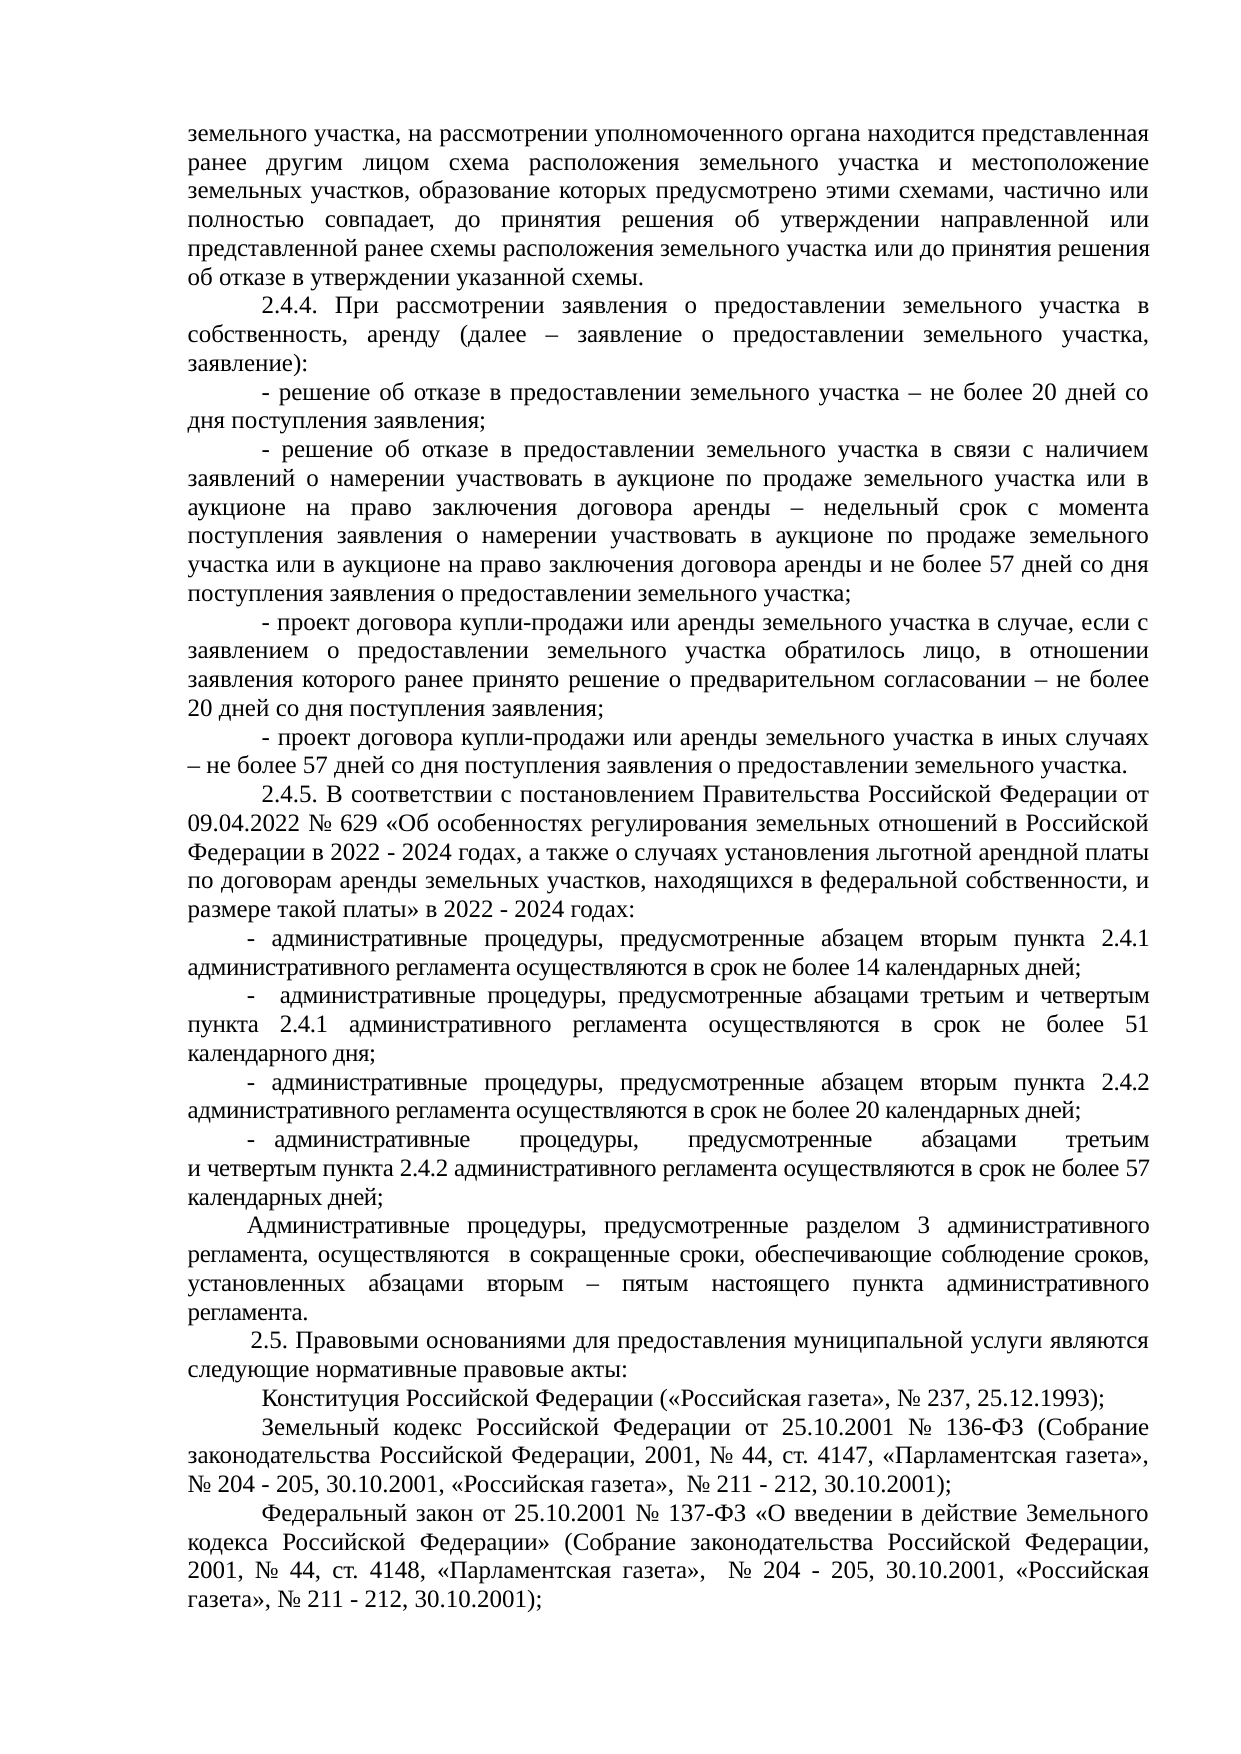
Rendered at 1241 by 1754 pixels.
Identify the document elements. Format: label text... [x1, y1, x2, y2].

text - проект договора купли-продажи или аренды земельного участка в случае, если с заявлением о предоставлении земельного участка обратилось лицо, в отношении заявления которого ранее принято решение о предварительном согласовании – не более 20 дней со дня поступления заявления; [187, 607, 1150, 722]
text - административные процедуры, предусмотренные абзацем вторым пункта 2.4.1 административного регламента осуществляются в срок не более 14 календарных дней; [187, 923, 1150, 981]
text -щадминистративные процедуры, предусмотренные абзацами третьим и четвертым пункта 2.4.2 административного регламента осуществляются в срок не более 57 календарных дней; [187, 1124, 1150, 1211]
text 2.4.5. В соответствии с постановлением Правительства Российской Федерации от 09.04.2022 № 629 «Об особенностях регулирования земельных отношений в Российской Федерации в 2022 - 2024 годах, а также о случаях установления льготной арендной платы по договорам аренды земельных участков, находящихся в федеральной собственности, и размере такой платы» в 2022 - 2024 годах: [187, 779, 1150, 923]
text Федеральный закон от 25.10.2001 № 137-ФЗ «О введении в действие Земельного кодекса Российской Федерации» (Собрание законодательства Российской Федерации, 2001, № 44, ст. 4148, «Парламентская газета», № 204 - 205, 30.10.2001, «Российская газета», № 211 - 212, 30.10.2001); [187, 1498, 1150, 1613]
text Административные процедуры, предусмотренные разделом 3 административного регламента, осуществляются в сокращенные сроки, обеспечивающие соблюдение сроков, установленных абзацами вторым – пятым настоящего пункта административного регламента. [187, 1211, 1150, 1326]
text - проект договора купли-продажи или аренды земельного участка в иных случаях – не более 57 дней со дня поступления заявления о предоставлении земельного участка. [187, 722, 1150, 779]
text Конституция Российской Федерации («Российская газета», № 237, 25.12.1993); [187, 1383, 1150, 1412]
text земельного участка, на рассмотрении уполномоченного органа находится представленная ранее другим лицом схема расположения земельного участка и местоположение земельных участков, образование которых предусмотрено этими схемами, частично или полностью совпадает, до принятия решения об утверждении направленной или представленной ранее схемы расположения земельного участка или до принятия решения об отказе в утверждении указанной схемы. [187, 118, 1150, 291]
text - решение об отказе в предоставлении земельного участка в связи с наличием заявлений о намерении участвовать в аукционе по продаже земельного участка или в аукционе на право заключения договора аренды – недельный срок с момента поступления заявления о намерении участвовать в аукционе по продаже земельного участка или в аукционе на право заключения договора аренды и не более 57 дней со дня поступления заявления о предоставлении земельного участка; [187, 434, 1150, 607]
text 2.5. Правовыми основаниями для предоставления муниципальной услуги являются следующие нормативные правовые акты: [187, 1326, 1150, 1383]
text - административные процедуры, предусмотренные абзацем вторым пункта 2.4.2 административного регламента осуществляются в срок не более 20 календарных дней; [187, 1067, 1150, 1124]
text Земельный кодекс Российской Федерации от 25.10.2001 № 136-ФЗ (Собрание законодательства Российской Федерации, 2001, № 44, ст. 4147, «Парламентская газета», № 204 - 205, 30.10.2001, «Российская газета», № 211 - 212, 30.10.2001); [187, 1412, 1150, 1498]
text 2.4.4. При рассмотрении заявления о предоставлении земельного участка в собственность, аренду (далее – заявление о предоставлении земельного участка, заявление): [187, 291, 1150, 377]
text -лладминистративные процедуры, предусмотренные абзацами третьим и четвертым пункта 2.4.1 административного регламента осуществляются в срок не более 51 календарного дня; [187, 981, 1150, 1067]
text - решение об отказе в предоставлении земельного участка – не более 20 дней со дня поступления заявления; [187, 377, 1150, 434]
